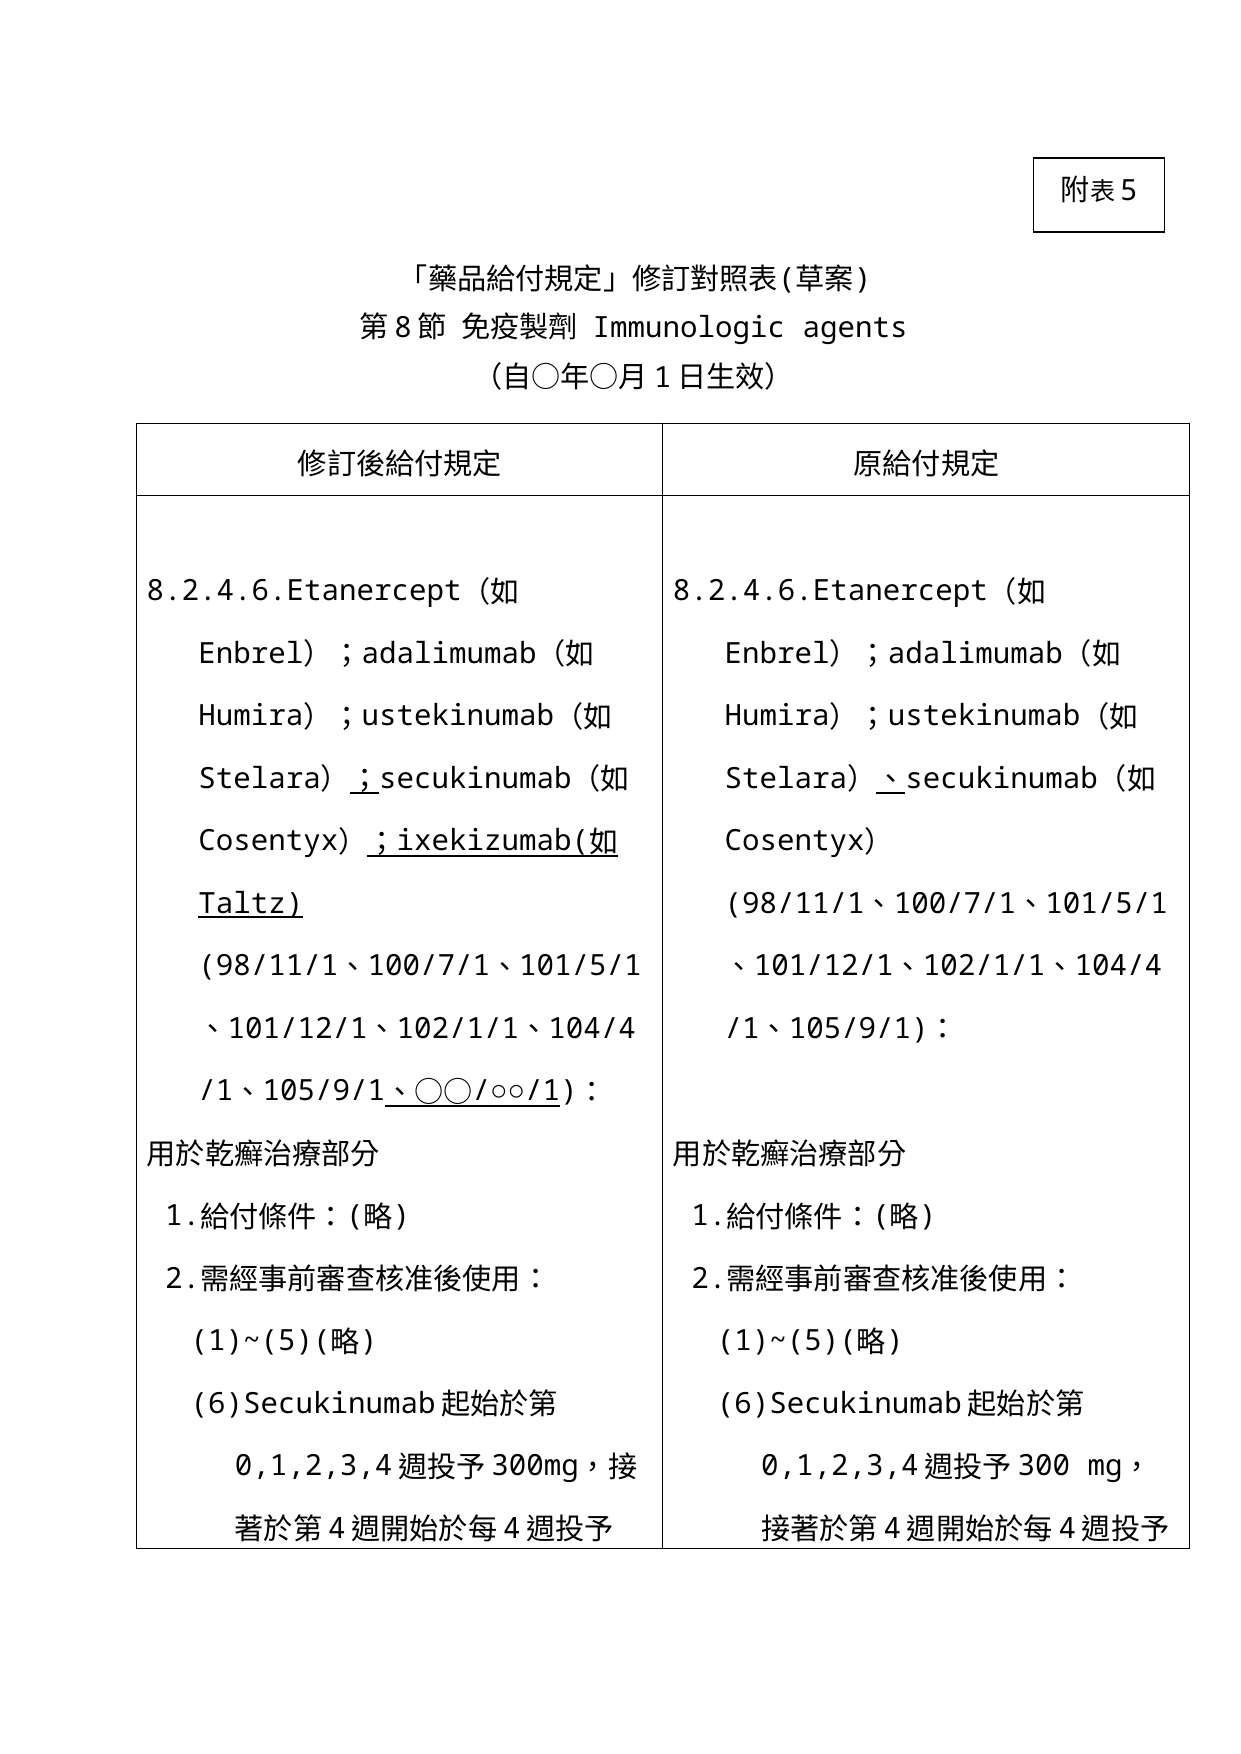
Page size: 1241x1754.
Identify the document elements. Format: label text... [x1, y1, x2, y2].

table_cell 8.2.4.6.Etanercept（如Enbrel）；adalimumab（如Humira）；ustekinumab（如Stelara）、secukinumab（如Cosentyx）(98/11/1、100/7/1、101/5/1、101/12/1、102/1/1、104/4/1、105/9/1)： 用於乾癬治療部分 1.給付條件：(略) 2.需經事前審查核准後使用： (1)~(5)(略) (6)Secukinumab起始於第0,1,2,3,4週投予300 mg，接著於第4週開始於每4週投予 [663, 496, 1189, 1548]
text 附表5 [1049, 166, 1148, 208]
text （自○年○月1日生效） [144, 348, 1122, 398]
text 「藥品給付規定」修訂對照表(草案) [144, 235, 1122, 298]
text [1034, 159, 1164, 231]
table_header 原給付規定 [663, 424, 1189, 495]
table_header 修訂後給付規定 [137, 424, 662, 495]
table_cell 8.2.4.6.Etanercept（如Enbrel）；adalimumab（如Humira）；ustekinumab（如Stelara）；secukinumab（如Cosentyx）；ixekizumab(如Taltz)(98/11/1、100/7/1、101/5/1、101/12/1、102/1/1、104/4/1、105/9/1、○○/○○/1)： 用於乾癬治療部分 1.給付條件：(略) 2.需經事前審查核准後使用： (1)~(5)(略) (6)Secukinumab起始於第0,1,2,3,4週投予300mg，接著於第4週開始於每4週投予 [137, 496, 662, 1548]
text 第8節 免疫製劑 Immunologic agents [144, 298, 1122, 348]
